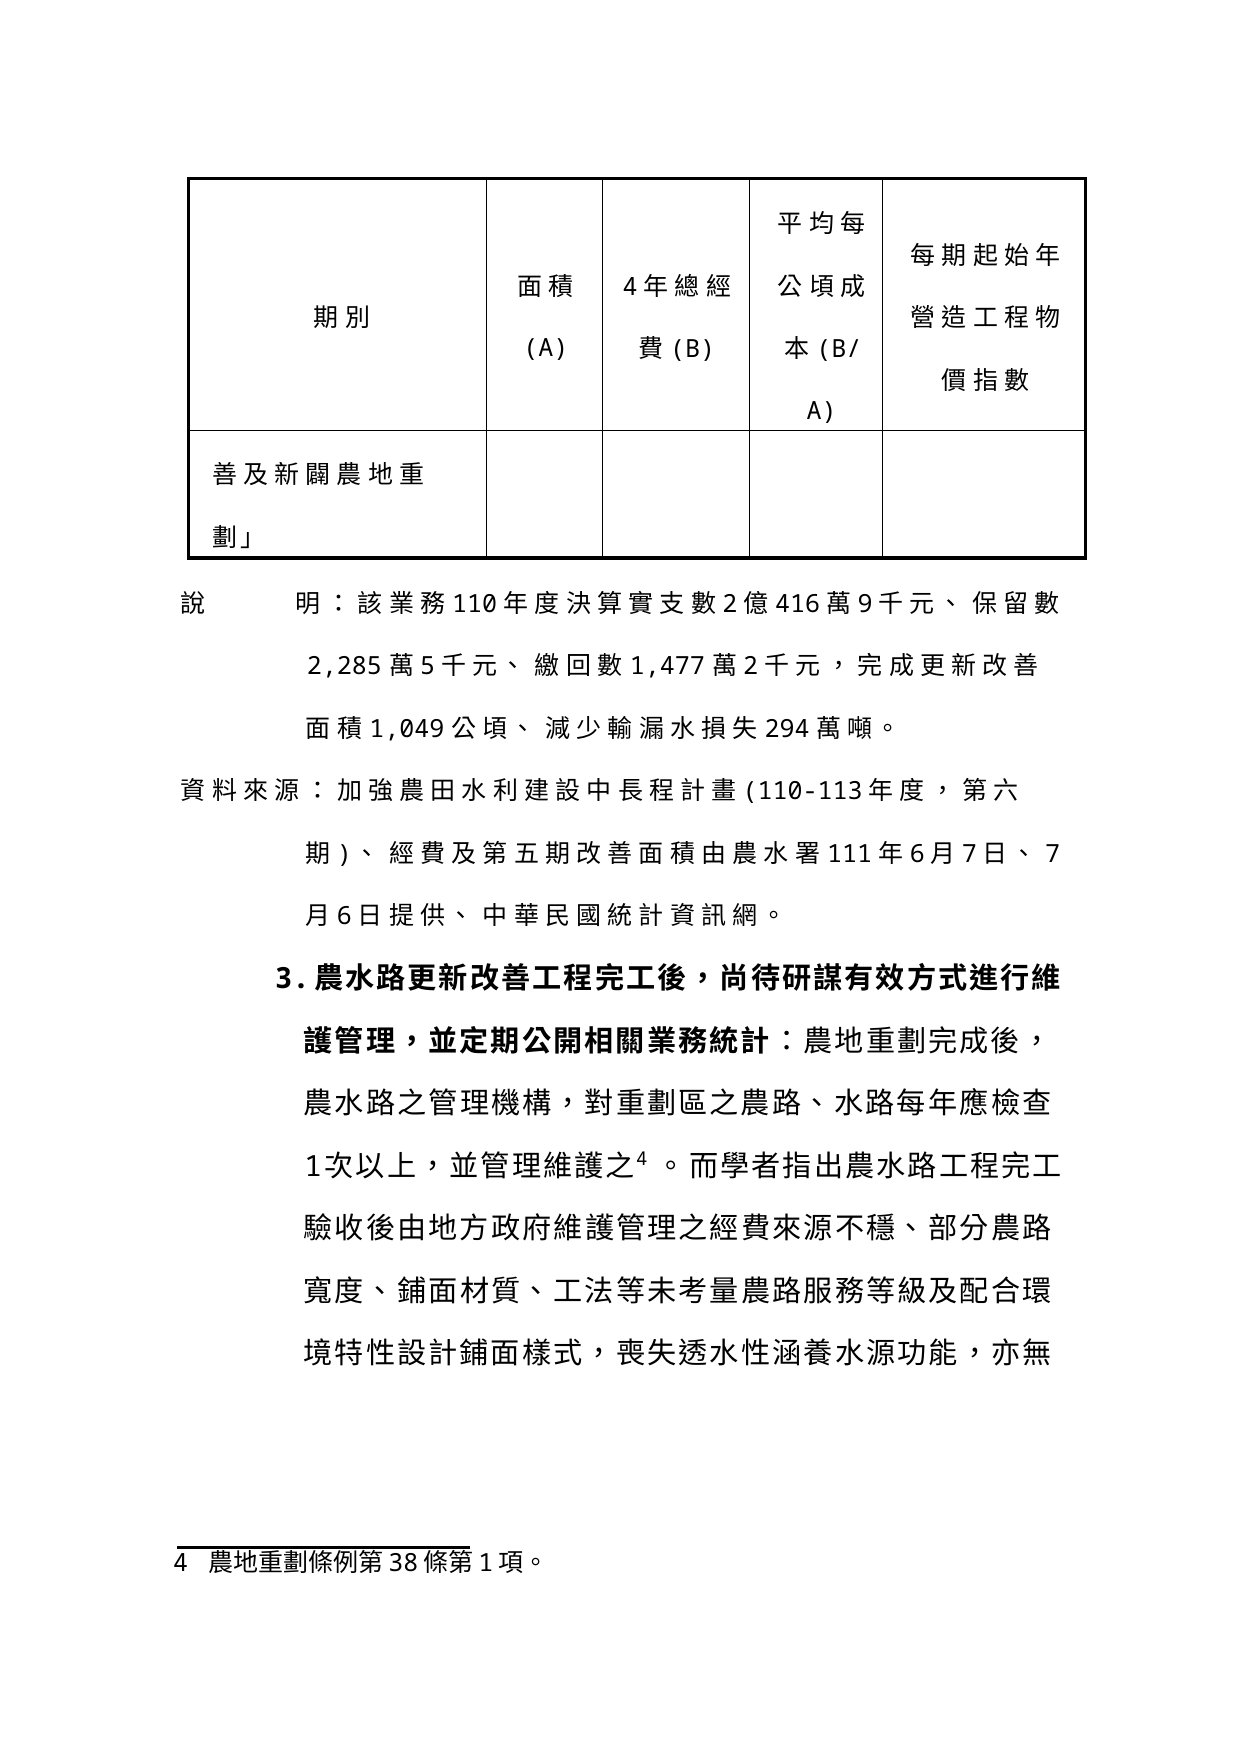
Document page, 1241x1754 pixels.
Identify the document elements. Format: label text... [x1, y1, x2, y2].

table_header 每期起始年營造工程物價指數 [883, 180, 1084, 430]
table_cell [883, 431, 1084, 556]
text 資料來源：加強農田水利建設中長程計畫(110-113年度，第六期)、經費及第五期改善面積由農水署111年6月7日、7月6日提供、中華民國統計資訊網。 [177, 747, 1063, 934]
table_cell [487, 431, 602, 556]
table_cell [603, 431, 749, 556]
text 農地重劃條例第38條第1項。 [173, 1548, 1063, 1577]
table_cell 善及新闢農地重劃」 [190, 431, 486, 556]
text 說 明：該業務110年度決算實支數2億416萬9千元、保留數2,285萬5千元、繳回數1,477萬2千元，完成更新改善面積1,049公頃、減少輸漏水損失294萬噸。 [177, 559, 1063, 747]
table_header 面積(A) [487, 180, 602, 430]
table_header 期別 [190, 180, 486, 430]
table_cell [750, 431, 882, 556]
table_header 平均每公頃成本(B/A) [750, 180, 882, 430]
text 3.農水路更新改善工程完工後，尚待研謀有效方式進行維護管理，並定期公開相關業務統計：農地重劃完成後，農水路之管理機構，對重劃區之農路、水路每年應檢查1次以上，並管理維護之。而學者指出農水路工程完工驗收後由地方政府維護管理之經費來源不穩、部分農路寬度、鋪面材質、工法等未考量農路服務等級及配合環境特性設計鋪面樣式，喪失透水性涵養水源功能，亦無法滿足生物多孔隙棲地空間等問題。詢洽農水署關於農水路管理維護之評核具體作為，據復係就該署辦理及補助辦理之農田水利工程及農地重劃工程，進行工程施工品質及進度之督導，允宜研謀就完工後之維護管理狀況進行管考，以維成效，另該署網站之公務統計專區，亦未見農水路更新改善等相關統計，為利外界瞭解監督，允宜研謀加強對外資訊公開。 [266, 934, 1063, 1372]
table_header 4年總經費(B) [603, 180, 749, 430]
